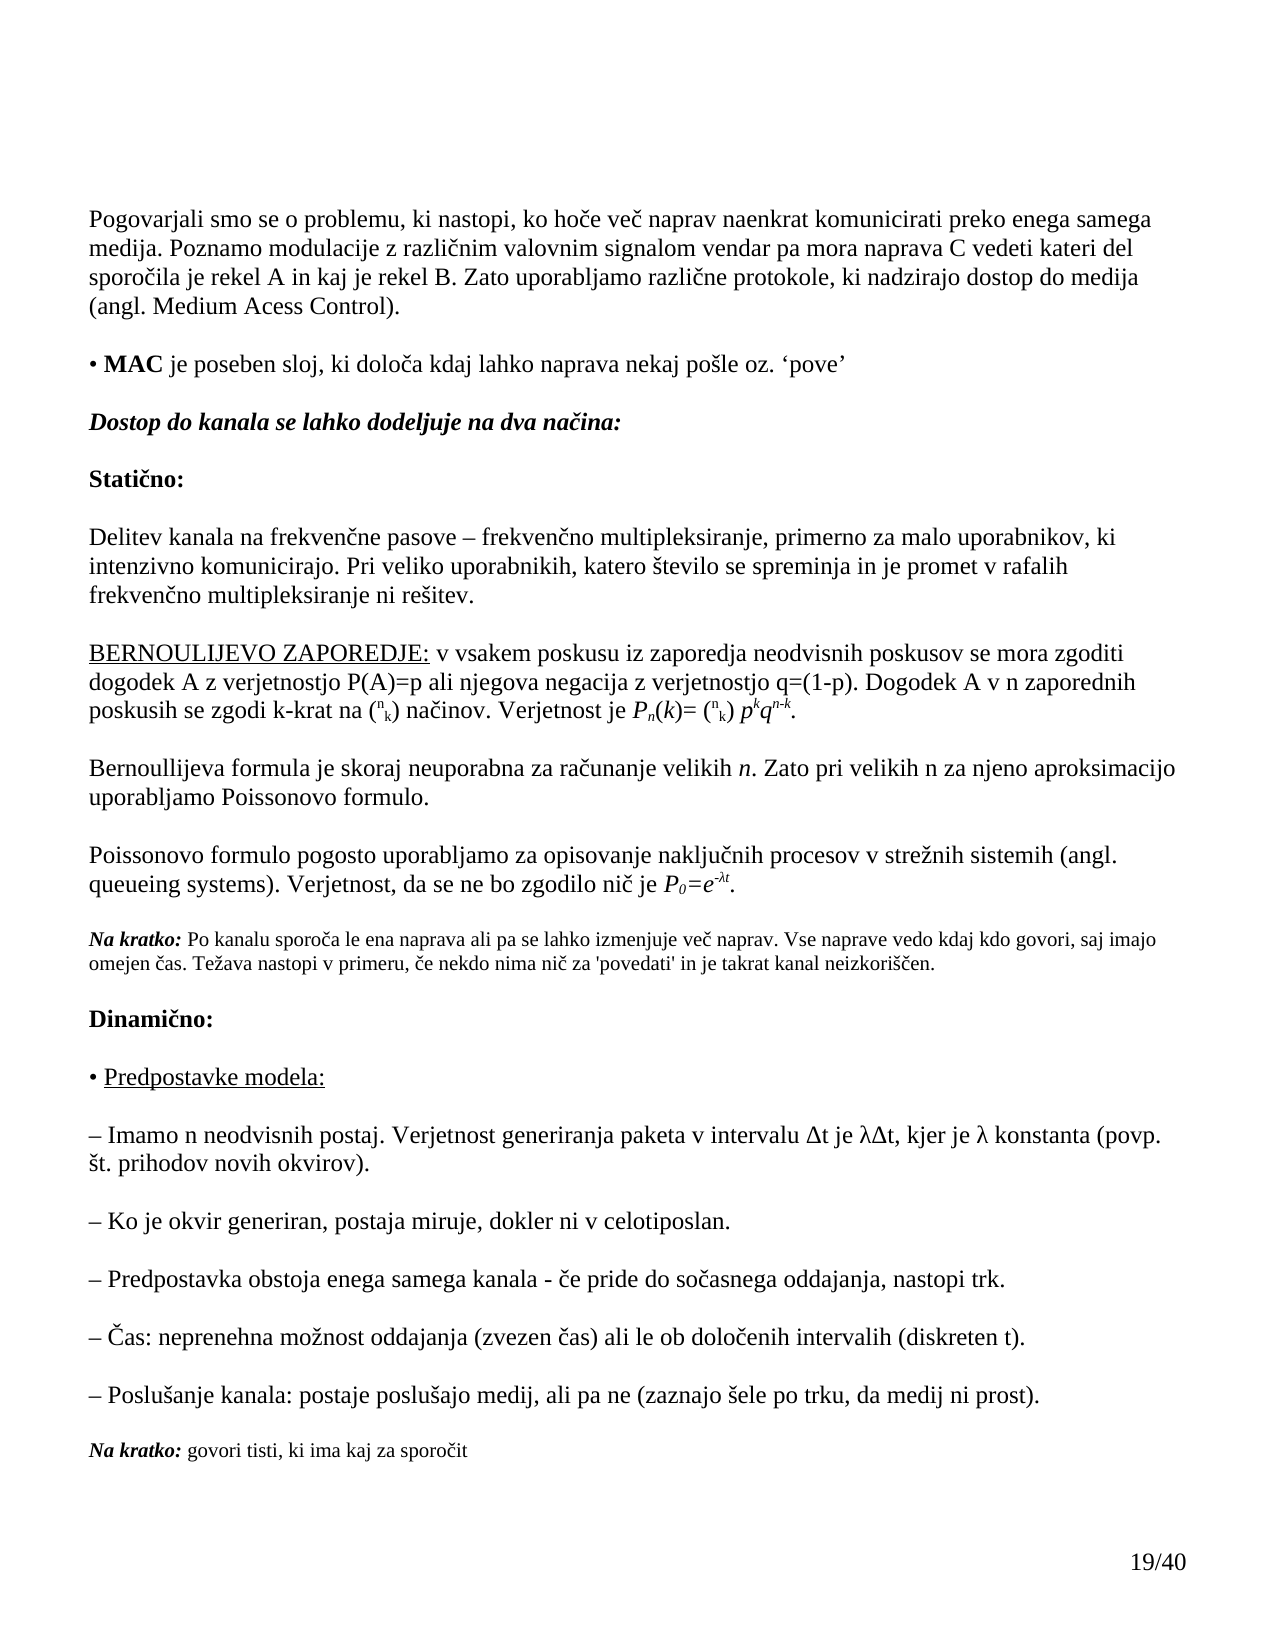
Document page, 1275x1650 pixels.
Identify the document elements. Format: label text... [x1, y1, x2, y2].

text – Predpostavka obstoja enega samega kanala - če pride do sočasnega oddajanja, nastopi trk. [89, 1264, 1186, 1293]
text • MAC je poseben sloj, ki določa kdaj lahko naprava nekaj pošle oz. ‘pove’ [89, 349, 1186, 377]
text • Predpostavke modela: [89, 1062, 1186, 1091]
text Poissonovo formulo pogosto uporabljamo za opisovanje naključnih procesov v strežnih sistemih (angl. queueing systems). Verjetnost, da se ne bo zgodilo nič je P0=e-λt. [89, 840, 1186, 897]
text Statično: [89, 464, 1186, 493]
text Dinamično: [89, 1004, 1186, 1033]
text – Imamo n neodvisnih postaj. Verjetnost generiranja paketa v intervalu Δt je λΔt, kjer je λ konstanta (povp. št. prihodov novih okvirov). [89, 1120, 1186, 1177]
text Bernoullijeva formula je skoraj neuporabna za računanje velikih n. Zato pri velikih n za njeno aproksimacijo uporabljamo Poissonovo formulo. [89, 753, 1186, 811]
text BERNOULIJEVO ZAPOREDJE: v vsakem poskusu iz zaporedja neodvisnih poskusov se mora zgoditi dogodek A z verjetnostjo P(A)=p ali njegova negacija z verjetnostjo q=(1-p). Dogodek A v n zaporednih poskusih se zgodi k-krat na (nk) načinov. Verjetnost je Pn(k)= (nk) pkqn-k. [89, 638, 1186, 724]
text Na kratko: Po kanalu sporoča le ena naprava ali pa se lahko izmenjuje več naprav. Vse naprave vedo kdaj kdo govori, saj imajo omejen čas. Težava nastopi v primeru, če nekdo nima nič za 'povedati' in je takrat kanal neizkoriščen. [89, 927, 1186, 975]
text Delitev kanala na frekvenčne pasove – frekvenčno multipleksiranje, primerno za malo uporabnikov, ki intenzivno komunicirajo. Pri veliko uporabnikih, katero število se spreminja in je promet v rafalih frekvenčno multipleksiranje ni rešitev. [89, 522, 1186, 609]
text Pogovarjali smo se o problemu, ki nastopi, ko hoče več naprav naenkrat komunicirati preko enega samega medija. Poznamo modulacije z različnim valovnim signalom vendar pa mora naprava C vedeti kateri del sporočila je rekel A in kaj je rekel B. Zato uporabljamo različne protokole, ki nadzirajo dostop do medija (angl. Medium Acess Control). [89, 204, 1186, 319]
text Dostop do kanala se lahko dodeljuje na dva načina: [89, 407, 1186, 435]
text – Ko je okvir generiran, postaja miruje, dokler ni v celotiposlan. [89, 1206, 1186, 1235]
text – Poslušanje kanala: postaje poslušajo medij, ali pa ne (zaznajo šele po trku, da medij ni prost). [89, 1380, 1186, 1409]
text Na kratko: govori tisti, ki ima kaj za sporočit [89, 1438, 1186, 1462]
text – Čas: neprenehna možnost oddajanja (zvezen čas) ali le ob določenih intervalih (diskreten t). [89, 1322, 1186, 1351]
